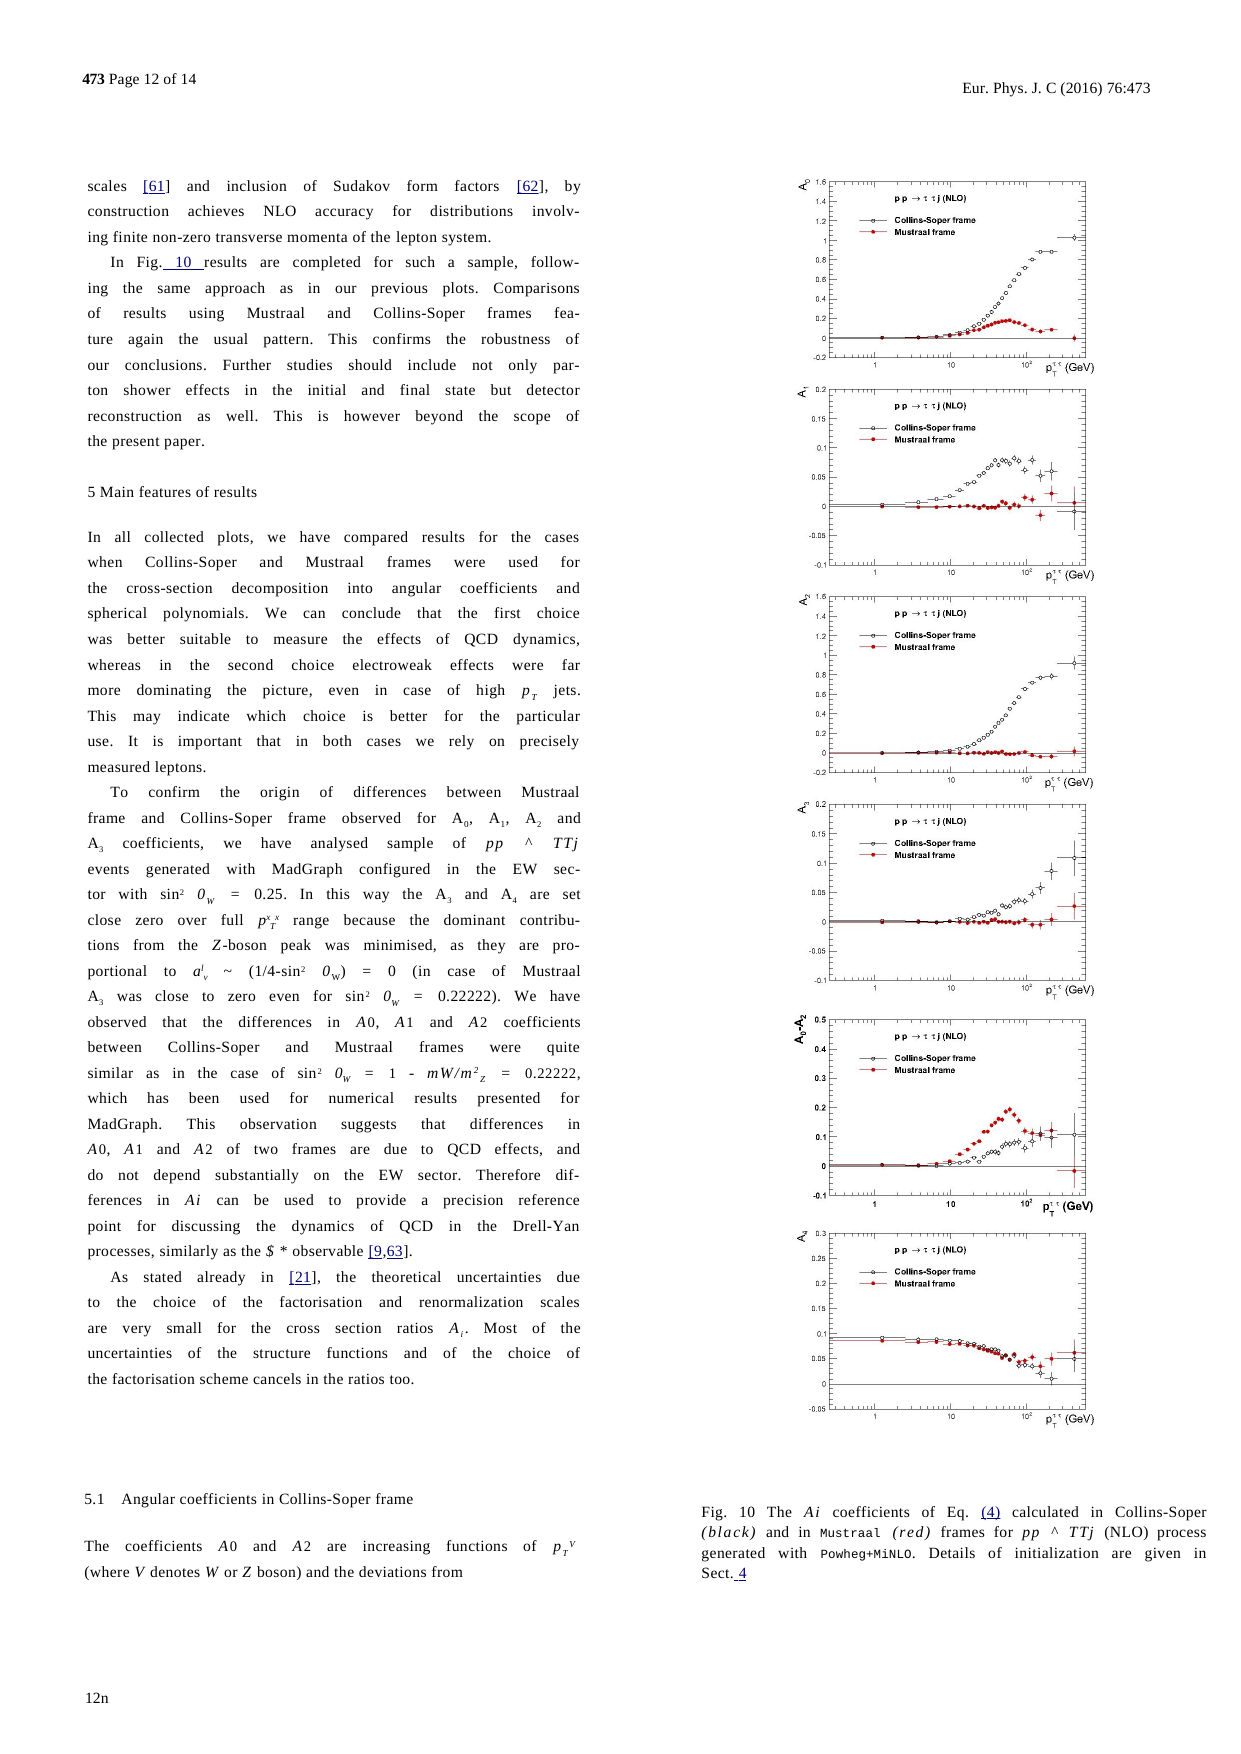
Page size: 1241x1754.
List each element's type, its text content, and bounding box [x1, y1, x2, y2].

text 473 Page 12 of 14 [82, 72, 224, 88]
text 12n [85, 1691, 177, 1707]
list Angular coefficients in Collins-Soper frame [84, 1492, 580, 1508]
text As stated already in [21], the theoretical uncertainties due to the choice of the factorisation and renormalization scales are very small for the cross section ratios Ai. Most of the uncertainties of the structure functions and of the choice of the factorisation scheme cancels in the ratios too. [87, 1262, 581, 1389]
text To confirm the origin of differences between Mustraal frame and Collins-Soper frame observed for A0, A1, A2 and A3 coefficients, we have analysed sample of pp ^ TTj events generated with MadGraph configured in the EW sec- tor with sin2 0W = 0.25. In this way the A3 and A4 are set close zero over full pxTx range because the dominant contribu- tions from the Z-boson peak was minimised, as they are pro- portional to alv ~ (1/4-sin2 0W) = 0 (in case of Mustraal A3 was close to zero even for sin2 0W = 0.22222). We have observed that the differences in A0, A1 and A2 coefficients between Collins-Soper and Mustraal frames were quite similar as in the case of sin2 0W = 1 - mW/m2Z = 0.22222, which has been used for numerical results presented for MadGraph. This observation suggests that differences in A0, A1 and A2 of two frames are due to QCD effects, and do not depend substantially on the EW sector. Therefore dif- ferences in Ai can be used to provide a precision reference point for discussing the dynamics of QCD in the Drell-Yan processes, similarly as the $ * observable [9,63]. [87, 777, 581, 1262]
picture [766, 170, 1156, 1443]
text Fig. 10 The Ai coefficients of Eq. (4) calculated in Collins-Soper (black) and in Mustraal (red) frames for pp ^ TTj (NLO) process generated with Powheg+MiNLO. Details of initialization are given in Sect. 4 [701, 1501, 1207, 1583]
text The coefficients A0 and A2 are increasing functions of pTV (where V denotes W or Z boson) and the deviations from [84, 1531, 578, 1583]
text Eur. Phys. J. C (2016) 76:473 [962, 81, 1173, 97]
text In all collected plots, we have compared results for the cases when Collins-Soper and Mustraal frames were used for the cross-section decomposition into angular coefficients and spherical polynomials. We can conclude that the first choice was better suitable to measure the effects of QCD dynamics, whereas in the second choice electroweak effects were far more dominating the picture, even in case of high pT jets. This may indicate which choice is better for the particular use. It is important that in both cases we rely on precisely measured leptons. [87, 522, 581, 777]
text In Fig. 10 results are completed for such a sample, follow- ing the same approach as in our previous plots. Comparisons of results using Mustraal and Collins-Soper frames fea- ture again the usual pattern. This confirms the robustness of our conclusions. Further studies should include not only par- ton shower effects in the initial and final state but detector reconstruction as well. This is however beyond the scope of the present paper. [87, 247, 581, 452]
text scales [61] and inclusion of Sudakov form factors [62], by construction achieves NLO accuracy for distributions involv- ing finite non-zero transverse momenta of the lepton system. [87, 171, 581, 247]
text 5 Main features of results [87, 484, 583, 500]
